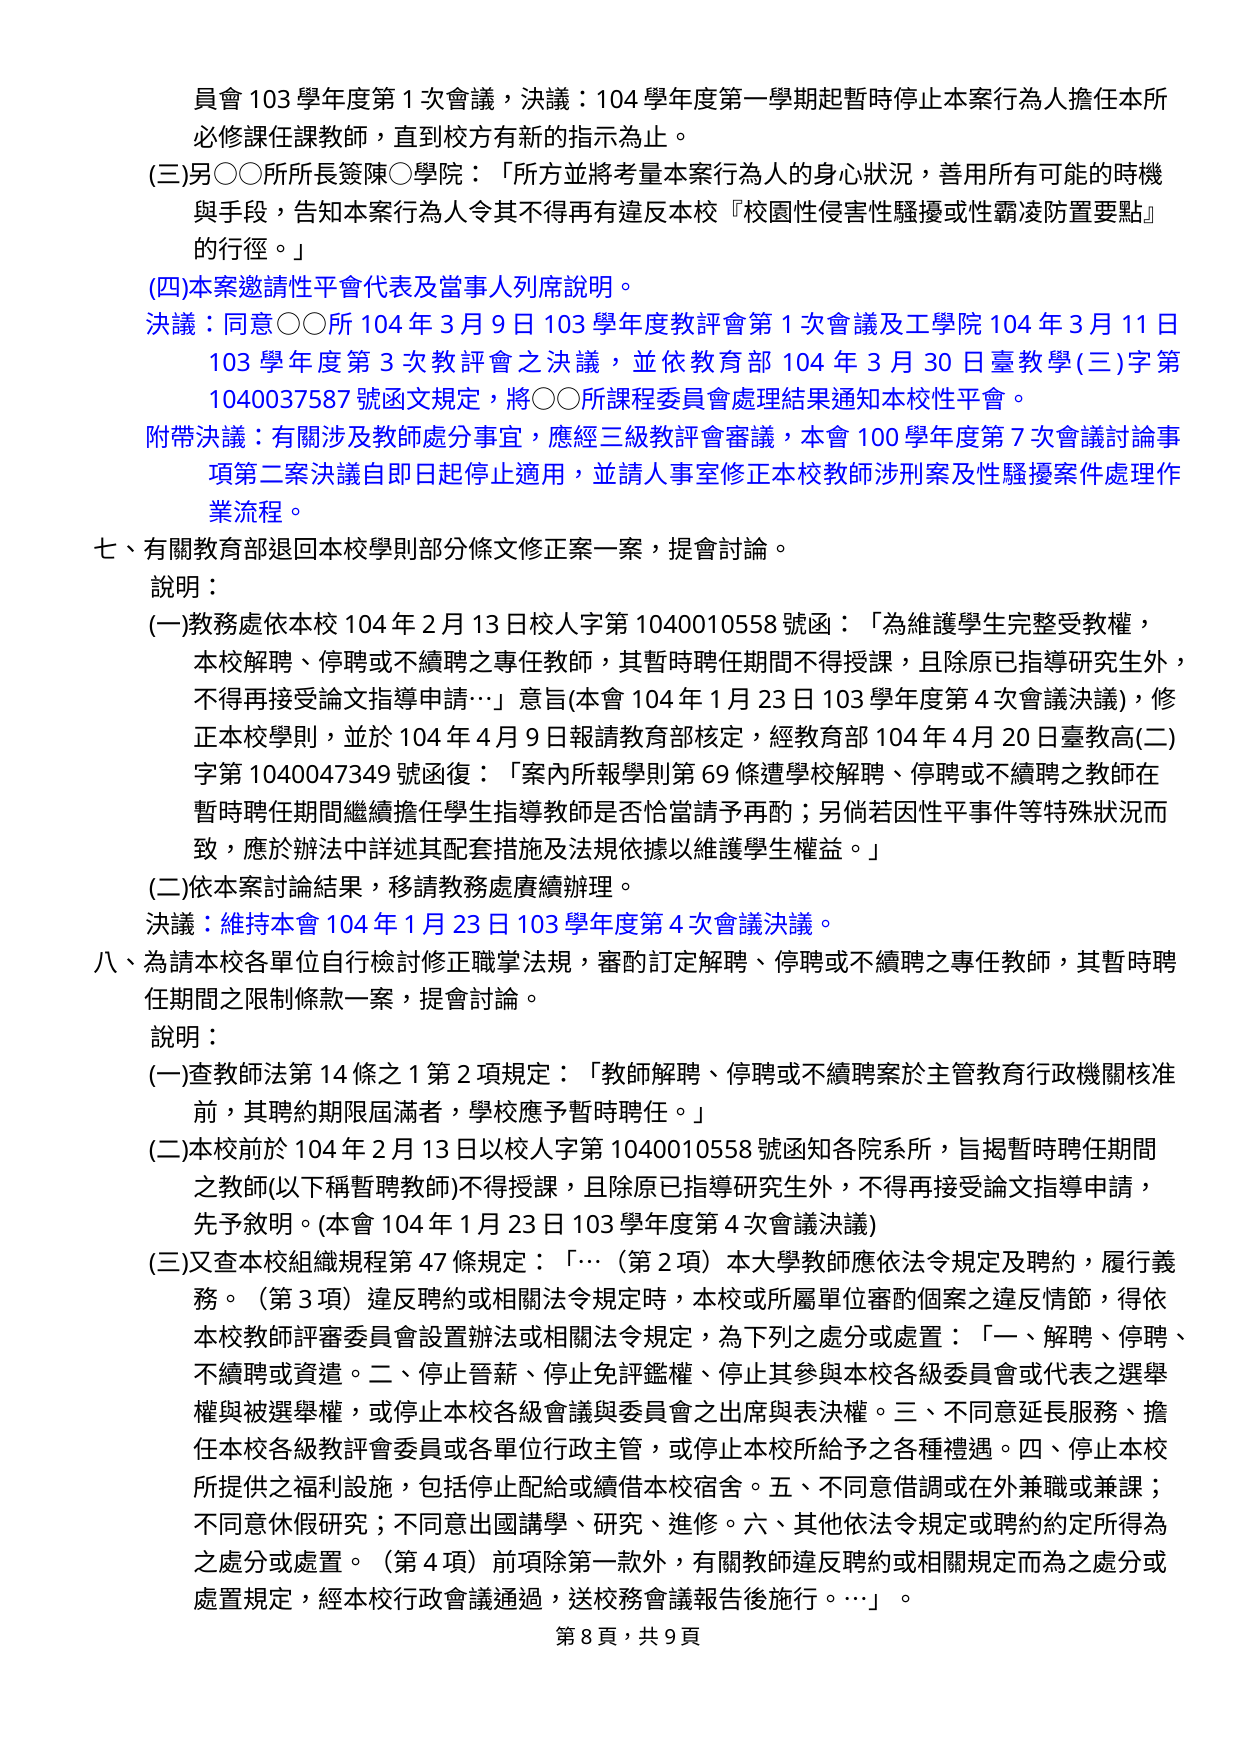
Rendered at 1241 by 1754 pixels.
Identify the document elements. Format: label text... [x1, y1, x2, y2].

text (二)本校前於104年2月13日以校人字第1040010558號函知各院系所，旨揭暫時聘任期間之教師(以下稱暫聘教師)不得授課，且除原已指導研究生外，不得再接受論文指導申請，先予敘明。(本會104年1月23日103學年度第4次會議決議) [149, 1129, 1181, 1241]
text (一)教務處依本校104年2月13日校人字第1040010558號函：「為維護學生完整受教權，本校解聘、停聘或不續聘之專任教師，其暫時聘任期間不得授課，且除原已指導研究生外，不得再接受論文指導申請…」意旨(本會104年1月23日103學年度第4次會議決議)，修正本校學則，並於104年4月9日報請教育部核定，經教育部104年4月20日臺教高(二)字第1040047349號函復：「案內所報學則第69條遭學校解聘、停聘或不續聘之教師在暫時聘任期間繼續擔任學生指導教師是否恰當請予再酌；另倘若因性平事件等特殊狀況而致，應於辦法中詳述其配套措施及法規依據以維護學生權益。」 [149, 604, 1181, 866]
text 員會103學年度第1次會議，決議：104學年度第一學期起暫時停止本案行為人擔任本所必修課任課教師，直到校方有新的指示為止。 [149, 79, 1181, 154]
text 決議：維持本會104年1月23日103學年度第4次會議決議。 [145, 904, 1181, 941]
text 決議：同意○○所104年3月9日103學年度教評會第1次會議及工學院104年3月11日103學年度第3次教評會之決議，並依教育部104年3月30日臺教學(三)字第1040037587號函文規定，將○○所課程委員會處理結果通知本校性平會。 [145, 304, 1181, 416]
text 八、為請本校各單位自行檢討修正職掌法規，審酌訂定解聘、停聘或不續聘之專任教師，其暫時聘任期間之限制條款一案，提會討論。 [93, 941, 1181, 1016]
text 說明： [150, 1016, 1181, 1054]
text (三)另○○所所長簽陳○學院：「所方並將考量本案行為人的身心狀況，善用所有可能的時機與手段，告知本案行為人令其不得再有違反本校『校園性侵害性騷擾或性霸凌防置要點』的行徑。」 [149, 154, 1181, 266]
text (一)查教師法第14條之1第2項規定：「教師解聘、停聘或不續聘案於主管教育行政機關核准前，其聘約期限屆滿者，學校應予暫時聘任。」 [149, 1054, 1181, 1129]
text 附帶決議：有關涉及教師處分事宜，應經三級教評會審議，本會100學年度第7次會議討論事項第二案決議自即日起停止適用，並請人事室修正本校教師涉刑案及性騷擾案件處理作業流程。 [145, 416, 1181, 529]
text 說明： [150, 566, 1181, 604]
text (三)又查本校組織規程第47條規定：「…（第2項）本大學教師應依法令規定及聘約，履行義務。（第3項）違反聘約或相關法令規定時，本校或所屬單位審酌個案之違反情節，得依本校教師評審委員會設置辦法或相關法令規定，為下列之處分或處置：「一、解聘、停聘、不續聘或資遣。二、停止晉薪、停止免評鑑權、停止其參與本校各級委員會或代表之選舉權與被選舉權，或停止本校各級會議與委員會之出席與表決權。三、不同意延長服務、擔任本校各級教評會委員或各單位行政主管，或停止本校所給予之各種禮遇。四、停止本校所提供之福利設施，包括停止配給或續借本校宿舍。五、不同意借調或在外兼職或兼課；不同意休假研究；不同意出國講學、研究、進修。六、其他依法令規定或聘約約定所得為之處分或處置。（第4項）前項除第一款外，有關教師違反聘約或相關規定而為之處分或處置規定，經本校行政會議通過，送校務會議報告後施行。…」。 [149, 1241, 1181, 1616]
text (二)依本案討論結果，移請教務處賡續辦理。 [149, 866, 1181, 904]
text 七、有關教育部退回本校學則部分條文修正案一案，提會討論。 [93, 529, 1181, 566]
text (四)本案邀請性平會代表及當事人列席說明。 [149, 266, 1181, 304]
